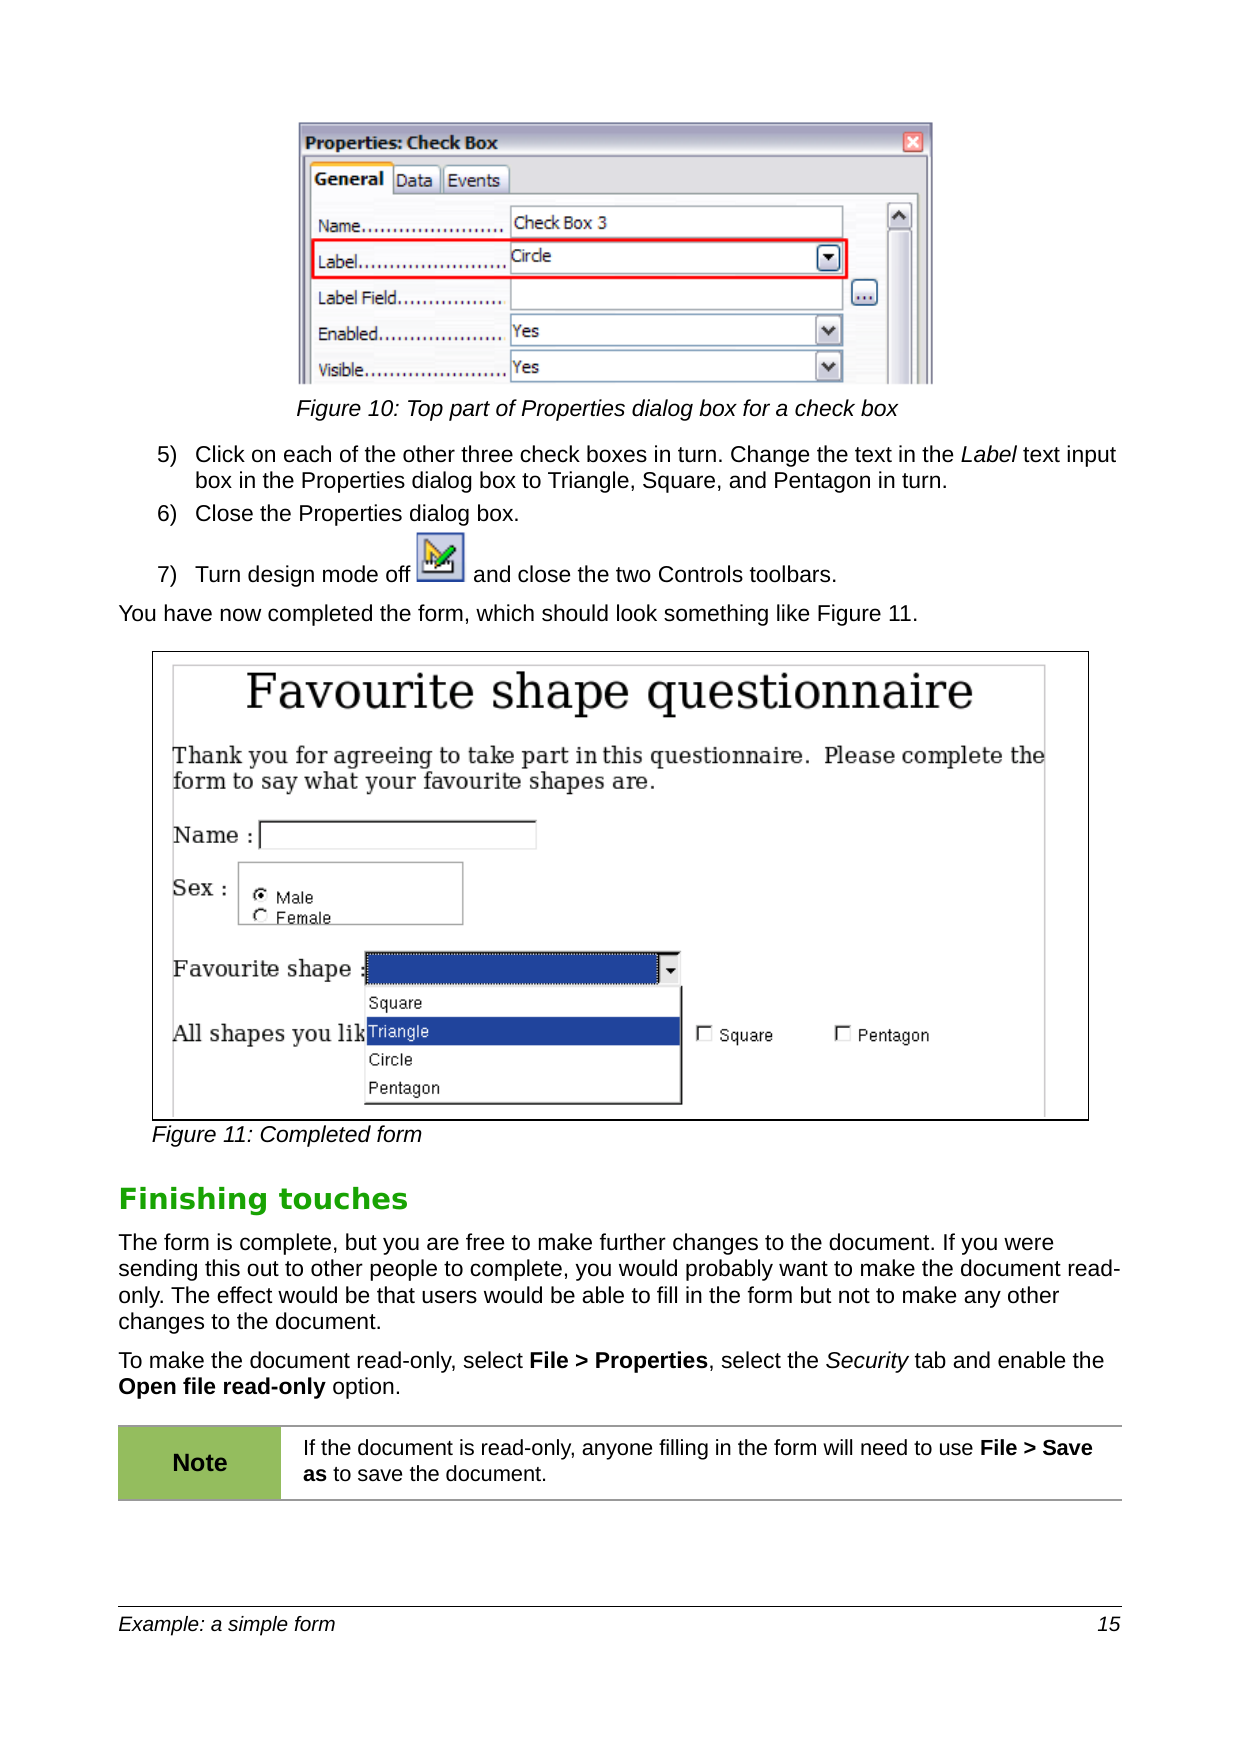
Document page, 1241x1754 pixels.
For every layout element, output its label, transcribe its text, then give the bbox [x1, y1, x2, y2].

text The form is complete, but you are free to make further changes to the document. If you were sending this out to other people to complete, you would probably want to make the document read-only. The effect would be that users would be able to fill in the form but not to make any other changes to the document. [118, 1229, 1122, 1334]
picture [155, 654, 1085, 1117]
list Turn design mode off and close the two Controls toolbars. [177, 532, 1122, 587]
picture [296, 118, 936, 389]
subtitle Finishing touches [118, 1182, 1122, 1216]
list Close the Properties dialog box. [177, 499, 1122, 526]
text Figure 10: Top part of Properties dialog box for a check box [296, 395, 944, 421]
table_header Note [118, 1427, 281, 1499]
text To make the document read-only, select File > Properties, select the Security tab and enable the Open file read-only option. [118, 1347, 1122, 1399]
text Figure 11: Completed form [152, 1121, 1089, 1147]
picture [416, 532, 467, 582]
list Click on each of the other three check boxes in turn. Change the text in the Label text input box in the Properties dialog box to Triangle, Square, and Pentagon in turn. [177, 441, 1122, 493]
text You have now completed the form, which should look something like Figure 11. [118, 599, 1122, 626]
text [153, 652, 1088, 1119]
table_header If the document is read-only, anyone filling in the form will need to use File > Save as to save the document. [281, 1427, 1122, 1499]
